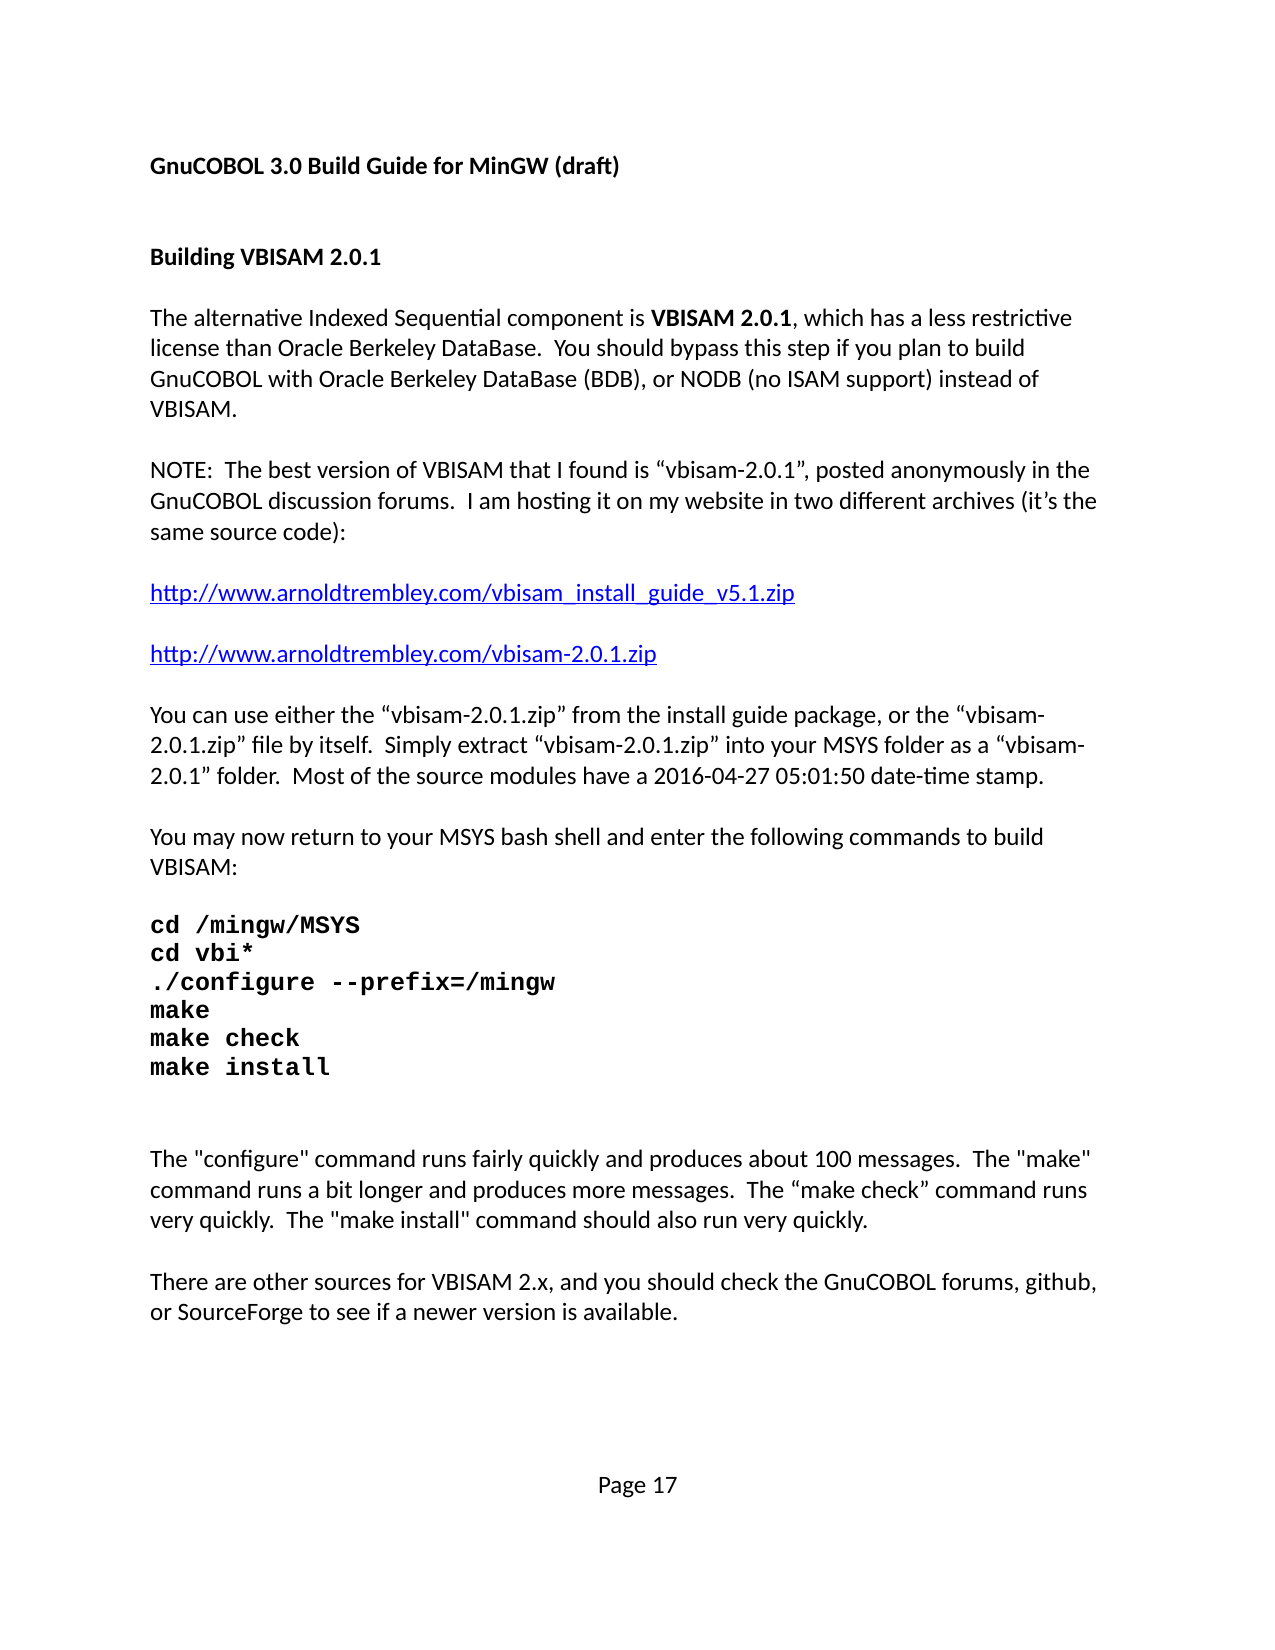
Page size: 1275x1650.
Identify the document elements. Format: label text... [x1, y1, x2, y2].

text The alternative Indexed Sequential component is VBISAM 2.0.1, which has a less restrictive license than Oracle Berkeley DataBase. You should bypass this step if you plan to build GnuCOBOL with Oracle Berkeley DataBase (BDB), or NODB (no ISAM support) instead of VBISAM. [150, 302, 1125, 424]
text make [150, 997, 1125, 1026]
text You may now return to your MSYS bash shell and enter the following commands to build VBISAM: [150, 821, 1125, 882]
text cd vbi* [150, 941, 1125, 969]
text http://www.arnoldtrembley.com/vbisam_install_guide_v5.1.zip [150, 577, 1125, 607]
text cd /mingw/MSYS [150, 912, 1125, 941]
text There are other sources for VBISAM 2.x, and you should check the GnuCOBOL forums, github, or SourceForge to see if a newer version is available. [150, 1266, 1125, 1327]
text ./configure --prefix=/mingw [150, 969, 1125, 997]
text The "configure" command runs fairly quickly and produces about 100 messages. The "make" command runs a bit longer and produces more messages. The “make check” command runs very quickly. The "make install" command should also run very quickly. [150, 1143, 1125, 1235]
text make install [150, 1054, 1125, 1082]
text You can use either the “vbisam-2.0.1.zip” from the install guide package, or the “vbisam-2.0.1.zip” file by itself. Simply extract “vbisam-2.0.1.zip” into your MSYS folder as a “vbisam-2.0.1” folder. Most of the source modules have a 2016-04-27 05:01:50 date-time stamp. [150, 699, 1125, 790]
text make check [150, 1026, 1125, 1054]
text NOTE: The best version of VBISAM that I found is “vbisam-2.0.1”, posted anonymously in the GnuCOBOL discussion forums. I am hosting it on my website in two different archives (it’s the same source code): [150, 455, 1125, 546]
text Building VBISAM 2.0.1 [150, 241, 1125, 272]
text http://www.arnoldtrembley.com/vbisam-2.0.1.zip [150, 638, 1125, 668]
